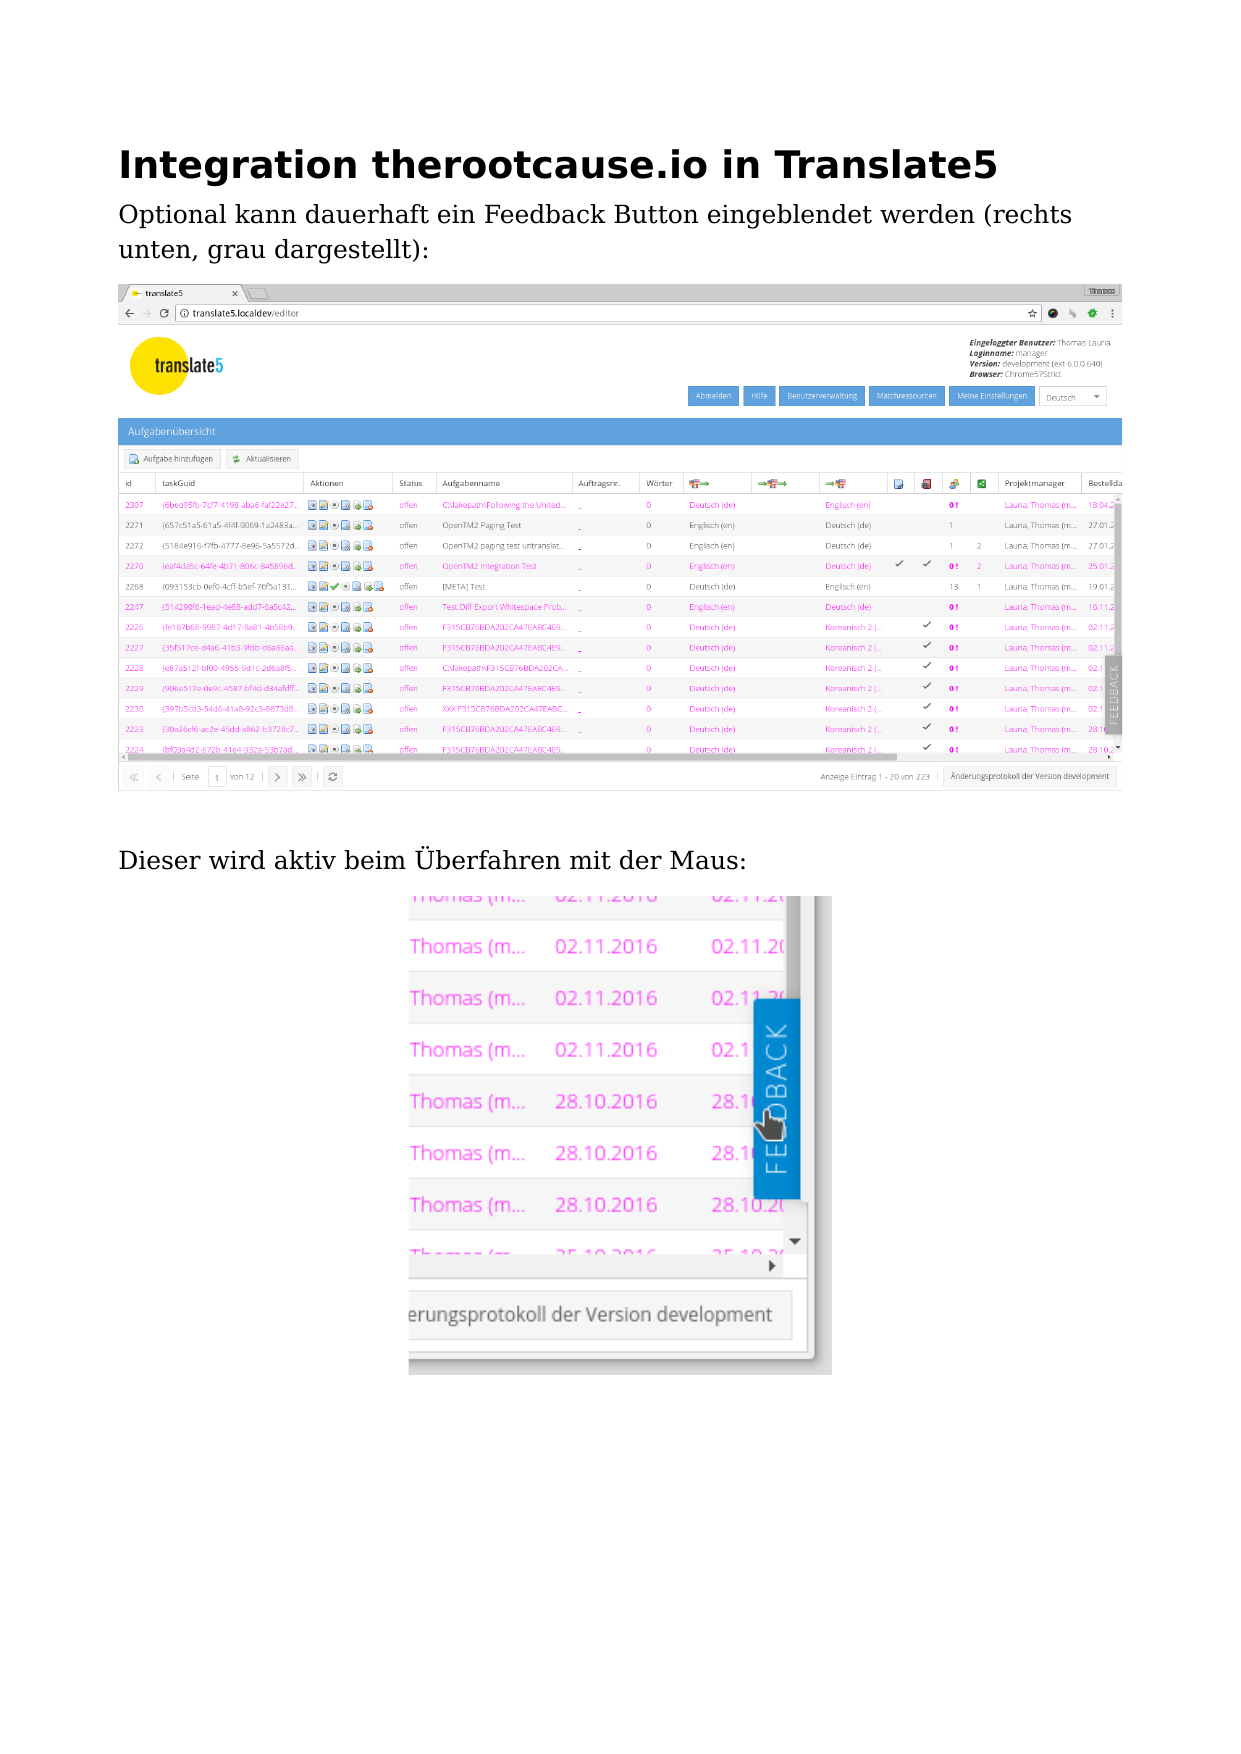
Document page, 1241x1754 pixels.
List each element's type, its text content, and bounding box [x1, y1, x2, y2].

picture [118, 284, 1123, 791]
picture [408, 896, 832, 1375]
text Dieser wird aktiv beim Überfahren mit der Maus: [118, 846, 1122, 876]
text Optional kann dauerhaft ein Feedback Button eingeblendet werden (rechts unten, grau dargestellt): [118, 200, 1122, 264]
subtitle Integration therootcause.io in Translate5 [118, 143, 1122, 187]
